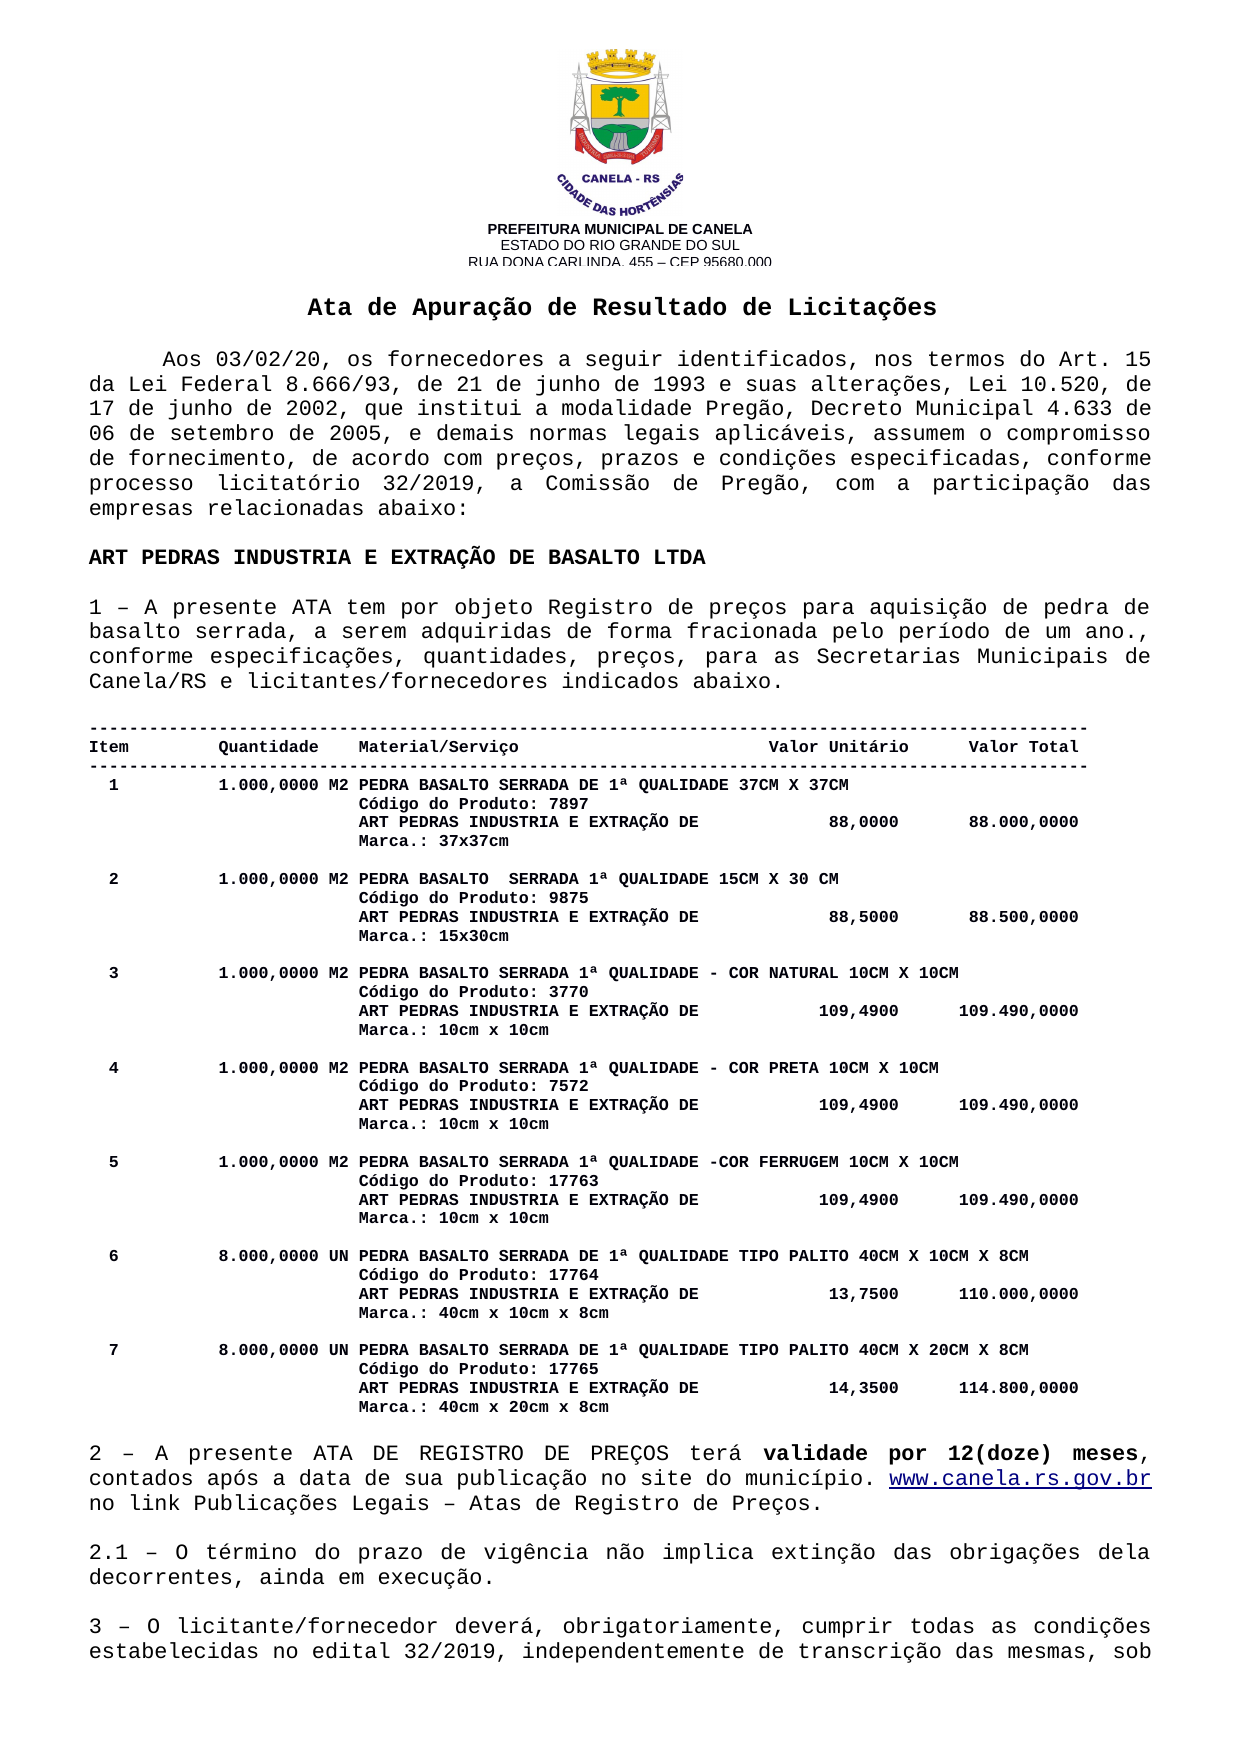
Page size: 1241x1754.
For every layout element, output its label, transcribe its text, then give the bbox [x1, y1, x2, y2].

text 3 – O licitante/fornecedor deverá, obrigatoriamente, cumprir todas as condições estabelecidas no edital 32/2019, independentemente de transcrição das mesmas, sob [88, 1616, 1152, 1665]
text 1 – A presente ATA tem por objeto Registro de preços para aquisição de pedra de basalto serrada, a serem adquiridas de forma fracionada pelo período de um ano., conforme especificações, quantidades, preços, para as Secretarias Municipais de Canela/RS e licitantes/fornecedores indicados abaixo. [88, 596, 1152, 695]
text Aos 03/02/20, os fornecedores a seguir identificados, nos termos do Art. 15 da Lei Federal 8.666/93, de 21 de junho de 1993 e suas alterações, Lei 10.520, de 17 de junho de 2002, que institui a modalidade Pregão, Decreto Municipal 4.633 de 06 de setembro de 2005, e demais normas legais aplicáveis, assumem o compromisso de fornecimento, de acordo com preços, prazos e condições especificadas, conforme processo licitatório 32/2019, a Comissão de Pregão, com a participação das empresas relacionadas abaixo: [88, 348, 1152, 521]
text 2 – A presente ATA DE REGISTRO DE PREÇOS terá validade por 12(doze) meses, contados após a data de sua publicação no site do município. www.canela.rs.gov.br no link Publicações Legais – Atas de Registro de Preços. [88, 1442, 1152, 1517]
text Ata de Apuração de Resultado de Licitações [88, 295, 1152, 323]
text ART PEDRAS INDUSTRIA E EXTRAÇÃO DE BASALTO LTDA [88, 546, 1152, 596]
picture [557, 49, 684, 216]
text ---------------------------------------------------------------------------------------------------- Item Quantidade Material/Serviço Valor Unitário Valor Total ---------------------------------------------------------------------------------------------------- 1 1.000,0000 M2 PEDRA BASALTO SERRADA DE 1ª QUALIDADE 37CM X 37CM Código do Produto: 7897 ART PEDRAS INDUSTRIA E EXTRAÇÃO DE 88,0000 88.000,0000 Marca.: 37x37cm 2 1.000,0000 M2 PEDRA BASALTO SERRADA 1ª QUALIDADE 15CM X 30 CM Código do Produto: 9875 ART PEDRAS INDUSTRIA E EXTRAÇÃO DE 88,5000 88.500,0000 Marca.: 15x30cm 3 1.000,0000 M2 PEDRA BASALTO SERRADA 1ª QUALIDADE - COR NATURAL 10CM X 10CM Código do Produto: 3770 ART PEDRAS INDUSTRIA E EXTRAÇÃO DE 109,4900 109.490,0000 Marca.: 10cm x 10cm 4 1.000,0000 M2 PEDRA BASALTO SERRADA 1ª QUALIDADE - COR PRETA 10CM X 10CM Código do Produto: 7572 ART PEDRAS INDUSTRIA E EXTRAÇÃO DE 109,4900 109.490,0000 Marca.: 10cm x 10cm 5 1.000,0000 M2 PEDRA BASALTO SERRADA 1ª QUALIDADE -COR FERRUGEM 10CM X 10CM Código do Produto: 17763 ART PEDRAS INDUSTRIA E EXTRAÇÃO DE 109,4900 109.490,0000 Marca.: 10cm x 10cm 6 8.000,0000 UN PEDRA BASALTO SERRADA DE 1ª QUALIDADE TIPO PALITO 40CM X 10CM X 8CM Código do Produto: 17764 ART PEDRAS INDUSTRIA E EXTRAÇÃO DE 13,7500 110.000,0000 Marca.: 40cm x 10cm x 8cm 7 8.000,0000 UN PEDRA BASALTO SERRADA DE 1ª QUALIDADE TIPO PALITO 40CM X 20CM X 8CM Código do Produto: 17765 ART PEDRAS INDUSTRIA E EXTRAÇÃO DE 14,3500 114.800,0000 Marca.: 40cm x 20cm x 8cm [88, 720, 1152, 1417]
text 2.1 – O término do prazo de vigência não implica extinção das obrigações dela decorrentes, ainda em execução. [88, 1541, 1152, 1591]
